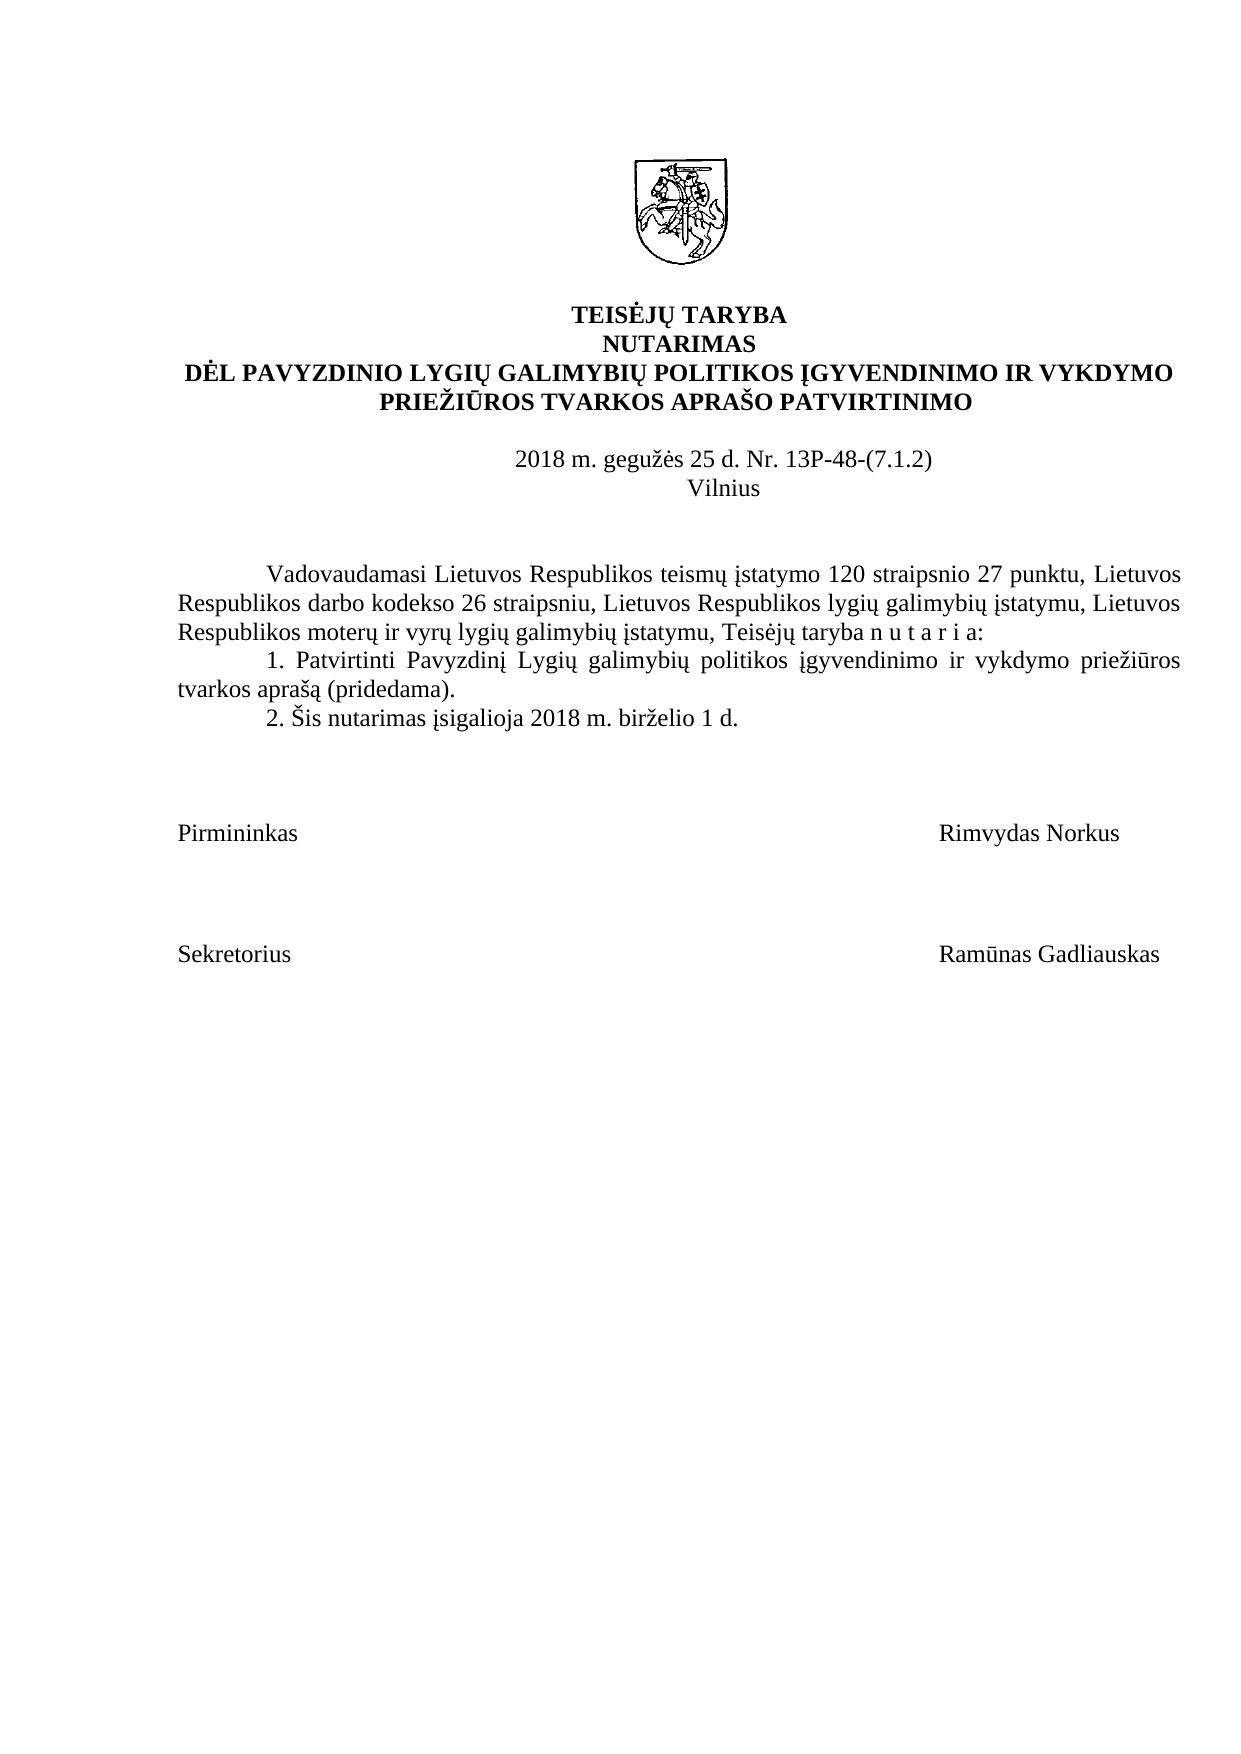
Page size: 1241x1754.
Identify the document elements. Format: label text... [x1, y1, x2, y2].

text DĖL PAVYZDINIO LYGIŲ GALIMYBIŲ POLITIKOS ĮGYVENDINIMO IR VYKDYMO PRIEŽIŪROS TVARKOS APRAŠO PATVIRTINIMO [177, 358, 1181, 416]
text Vilnius [177, 473, 1181, 502]
text 2018 m. gegužės 25 d. Nr. 13P-48-(7.1.2) [177, 444, 1181, 473]
text Pirmininkas Rimvydas Norkus [177, 818, 1181, 847]
text Sekretorius Ramūnas Gadliauskas [177, 939, 1181, 967]
text 1. Patvirtinti Pavyzdinį Lygių galimybių politikos įgyvendinimo ir vykdymo priežiūros tvarkos aprašą (pridedama). [177, 646, 1181, 703]
text Vadovaudamasi Lietuvos Respublikos teismų įstatymo 120 straipsnio 27 punktu, Lietuvos Respublikos darbo kodekso 26 straipsniu, Lietuvos Respublikos lygių galimybių įstatymu, Lietuvos Respublikos moterų ir vyrų lygių galimybių įstatymu, Teisėjų taryba n u t a r i a: [177, 559, 1181, 646]
text NUTARIMAS [177, 329, 1181, 358]
text 2. Šis nutarimas įsigalioja 2018 m. birželio 1 d. [177, 703, 1181, 732]
text TEISĖJŲ TARYBA [177, 301, 1181, 329]
